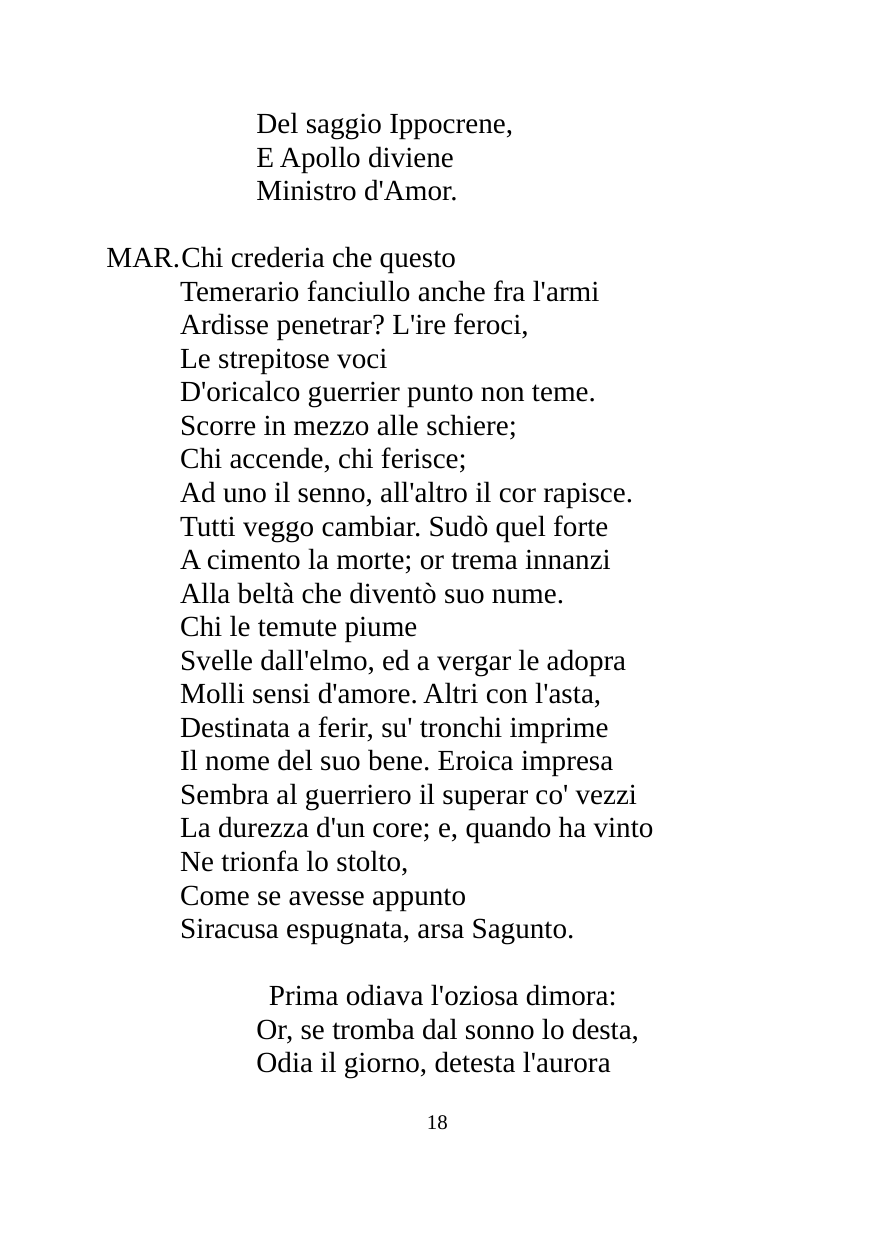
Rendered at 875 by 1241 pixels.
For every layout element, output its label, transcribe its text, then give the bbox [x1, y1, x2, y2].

text Chi accende, chi ferisce; [180, 442, 768, 475]
text Come se avesse appunto [180, 878, 768, 911]
text Il nome del suo bene. Eroica impresa [180, 743, 768, 777]
text MAR. Chi crederia che questo [106, 240, 768, 274]
text Svelle dall'elmo, ed a vergar le adopra [180, 643, 768, 676]
text Ardisse penetrar? L'ire feroci, [180, 307, 768, 341]
text Ne trionfa lo stolto, [180, 844, 768, 878]
text Ministro d'Amor. [256, 173, 768, 207]
text Sembra al guerriero il superar co' vezzi [180, 777, 768, 811]
text Destinata a ferir, su' tronchi imprime [180, 710, 768, 743]
text D'oricalco guerrier punto non teme. [180, 374, 768, 408]
text A cimento la morte; or trema innanzi [180, 542, 768, 576]
text Alla beltà che diventò suo nume. [180, 576, 768, 609]
text Chi le temute piume [180, 609, 768, 643]
text Molli sensi d'amore. Altri con l'asta, [180, 676, 768, 710]
text Ad uno il senno, all'altro il cor rapisce. [180, 475, 768, 509]
text La durezza d'un core; e, quando ha vinto [180, 811, 768, 844]
text Siracusa espugnata, arsa Sagunto. [180, 911, 768, 945]
text Le strepitose voci [180, 341, 768, 374]
text Del saggio Ippocrene, [256, 106, 768, 140]
text Temerario fanciullo anche fra l'armi [180, 274, 768, 307]
text Prima odiava l'oziosa dimora: [269, 978, 768, 1012]
text Tutti veggo cambiar. Sudò quel forte [180, 509, 768, 542]
text E Apollo diviene [256, 140, 768, 173]
text Scorre in mezzo alle schiere; [180, 408, 768, 442]
text Odia il giorno, detesta l'aurora [256, 1045, 768, 1079]
text Or, se tromba dal sonno lo desta, [256, 1012, 768, 1045]
